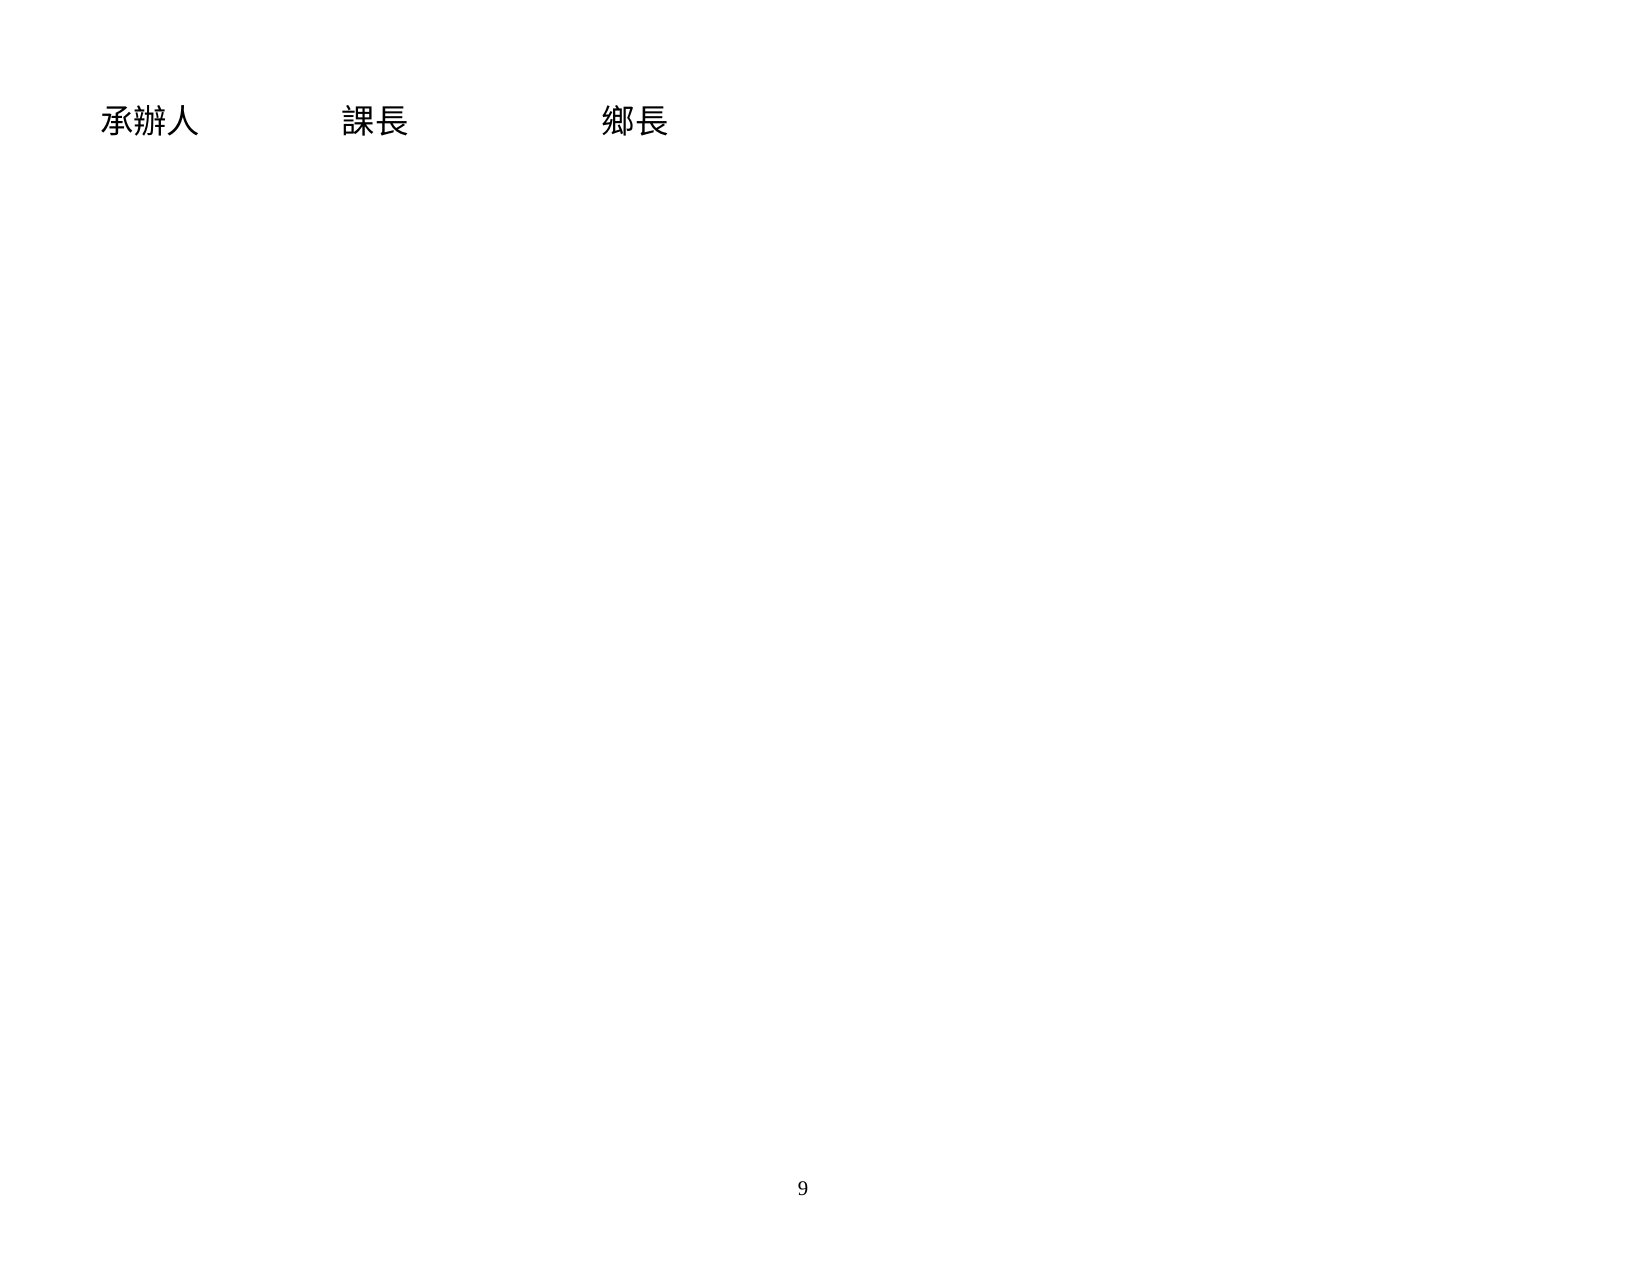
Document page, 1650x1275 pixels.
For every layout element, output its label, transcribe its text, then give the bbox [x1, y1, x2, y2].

text 承辦人 課長 鄉長 [100, 102, 1506, 141]
